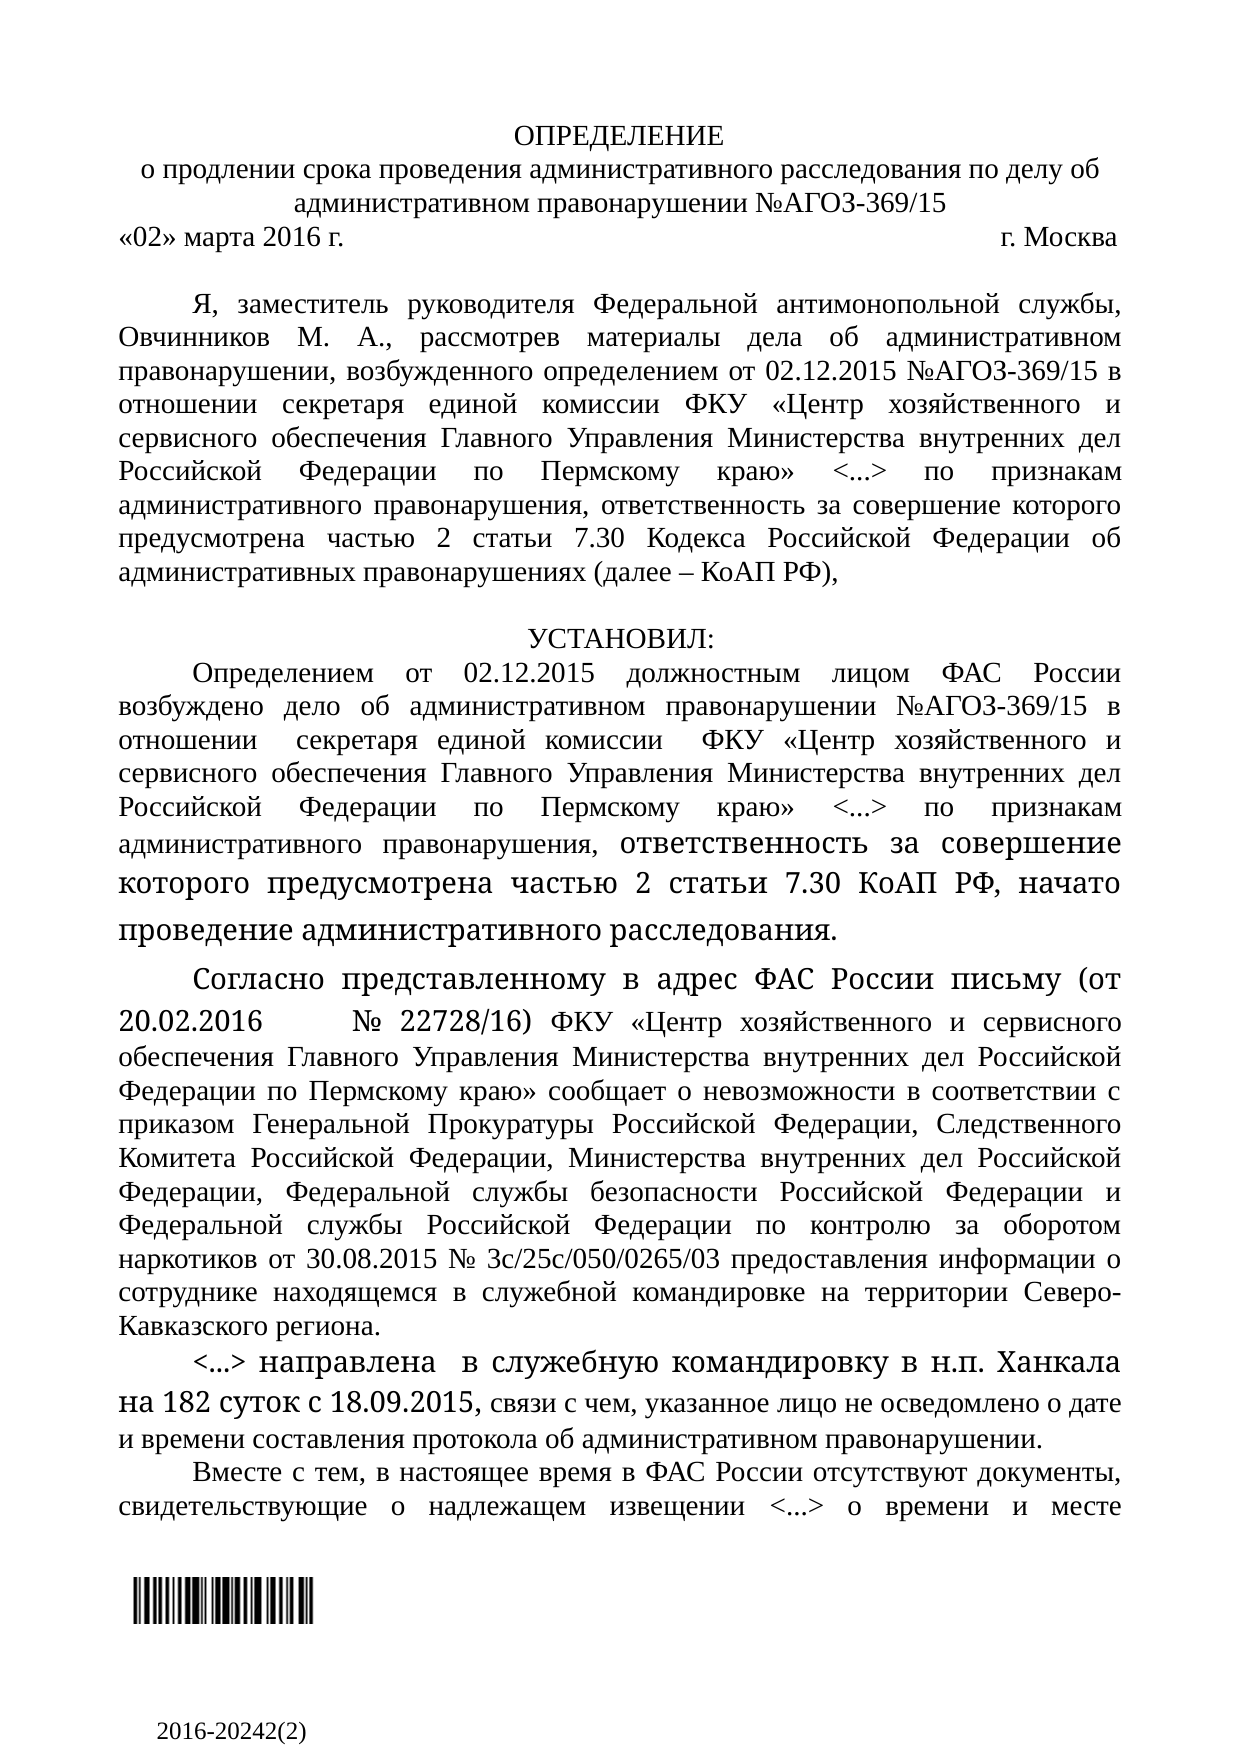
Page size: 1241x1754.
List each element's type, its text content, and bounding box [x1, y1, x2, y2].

text о продлении срока проведения административного расследования по делу об [118, 152, 1122, 185]
text «02» марта 2016 г. г. Москва [118, 219, 1122, 252]
text Я, заместитель руководителя Федеральной антимонопольной службы, Овчинников М. А., рассмотрев материалы дела об административном правонарушении, возбужденного определением от 02.12.2015 №АГОЗ-369/15 в отношении секретаря единой комиссии ФКУ «Центр хозяйственного и сервисного обеспечения Главного Управления Министерства внутренних дел Российской Федерации по Пермскому краю» <...> по признакам административного правонарушения, ответственность за совершение которого предусмотрена частью 2 статьи 7.30 Кодекса Российской Федерации об административных правонарушениях (далее – КоАП РФ), [118, 286, 1122, 588]
picture [118, 1577, 331, 1624]
text <...> направлена в служебную командировку в н.п. Ханкала на 182 суток с 18.09.2015, связи с чем, указанное лицо не осведомлено о дате и времени составления протокола об административном правонарушении. [118, 1341, 1122, 1454]
text Согласно представленному в адрес ФАС России письму (от 20.02.2016 № 22728/16) ФКУ «Центр хозяйственного и сервисного обеспечения Главного Управления Министерства внутренних дел Российской Федерации по Пермскому краю» сообщает о невозможности в соответствии с приказом Генеральной Прокуратуры Российской Федерации, Следственного Комитета Российской Федерации, Министерства внутренних дел Российской Федерации, Федеральной службы безопасности Российской Федерации и Федеральной службы Российской Федерации по контролю за оборотом наркотиков от 30.08.2015 № 3с/25с/050/0265/03 предоставления информации о сотруднике находящемся в служебной командировке на территории Северо-Кавказского региона. [118, 951, 1122, 1341]
text Вместе с тем, в настоящее время в ФАС России отсутствуют документы, свидетельствующие о надлежащем извещении <...> о времени и месте [118, 1454, 1122, 1521]
text ОПРЕДЕЛЕНИЕ [123, 118, 1122, 152]
text Определением от 02.12.2015 должностным лицом ФАС России возбуждено дело об административном правонарушении №АГОЗ-369/15 в отношении секретаря единой комиссии ФКУ «Центр хозяйственного и сервисного обеспечения Главного Управления Министерства внутренних дел Российской Федерации по Пермскому краю» <...> по признакам административного правонарушения, ответственность за совершение которого предусмотрена частью 2 статьи 7.30 КоАП РФ, начато проведение административного расследования. [118, 655, 1122, 951]
text административном правонарушении №АГОЗ-369/15 [118, 185, 1122, 219]
text УСТАНОВИЛ: [119, 621, 1122, 655]
